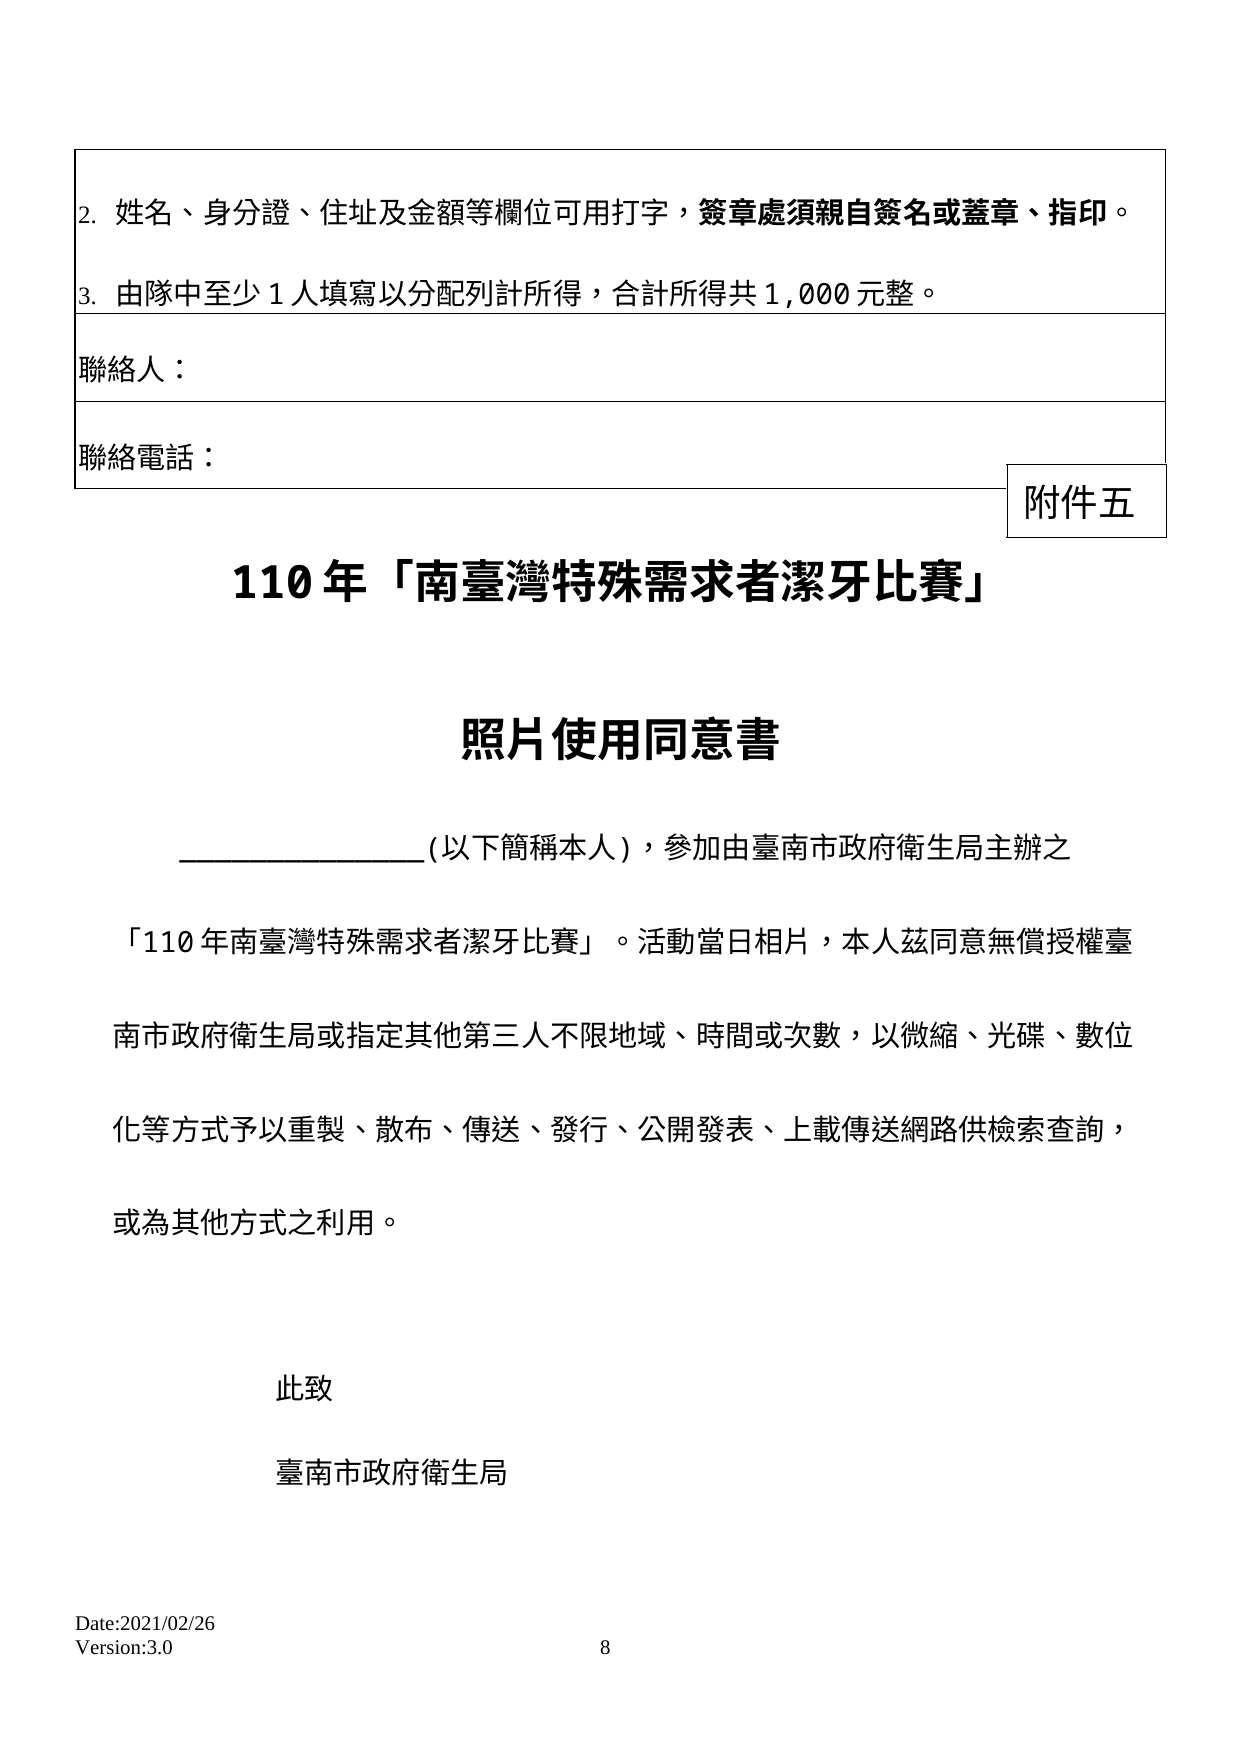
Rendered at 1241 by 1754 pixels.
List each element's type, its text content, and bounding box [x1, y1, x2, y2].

text 照片使用同意書 [75, 663, 1165, 788]
text 110年「南臺灣特殊需求者潔牙比賽」 [75, 465, 1165, 631]
text 臺南市政府衛生局 [225, 1429, 1165, 1491]
text 附件五 [1023, 472, 1151, 527]
table_cell 聯絡電話： [76, 402, 1165, 488]
table_cell 聯絡人： [76, 314, 1165, 401]
text 110年「南臺灣特殊需求者潔牙比賽」 [1008, 465, 1166, 537]
text 此致 [225, 1345, 1165, 1408]
text ______________(以下簡稱本人)，參加由臺南市政府衛生局主辦之「110年南臺灣特殊需求者潔牙比賽」。活動當日相片，本人茲同意無償授權臺南市政府衛生局或指定其他第三人不限地域、時間或次數，以微縮、光碟、數位化等方式予以重製、散布、傳送、發行、公開發表、上載傳送網路供檢索查詢，或為其他方式之利用。 [112, 804, 1146, 1242]
table_cell 備註: 字體請書寫工整可清楚辨認並避免塗改，若有塗改請於塗改處覆蓋簽名者的私章。 姓名、身分證、住址及金額等欄位可用打字，簽章處須親自簽名或蓋章、指印。 由隊中至少1人填寫以分配列計所得，合計所得共1,000元整。 [76, 150, 1165, 312]
